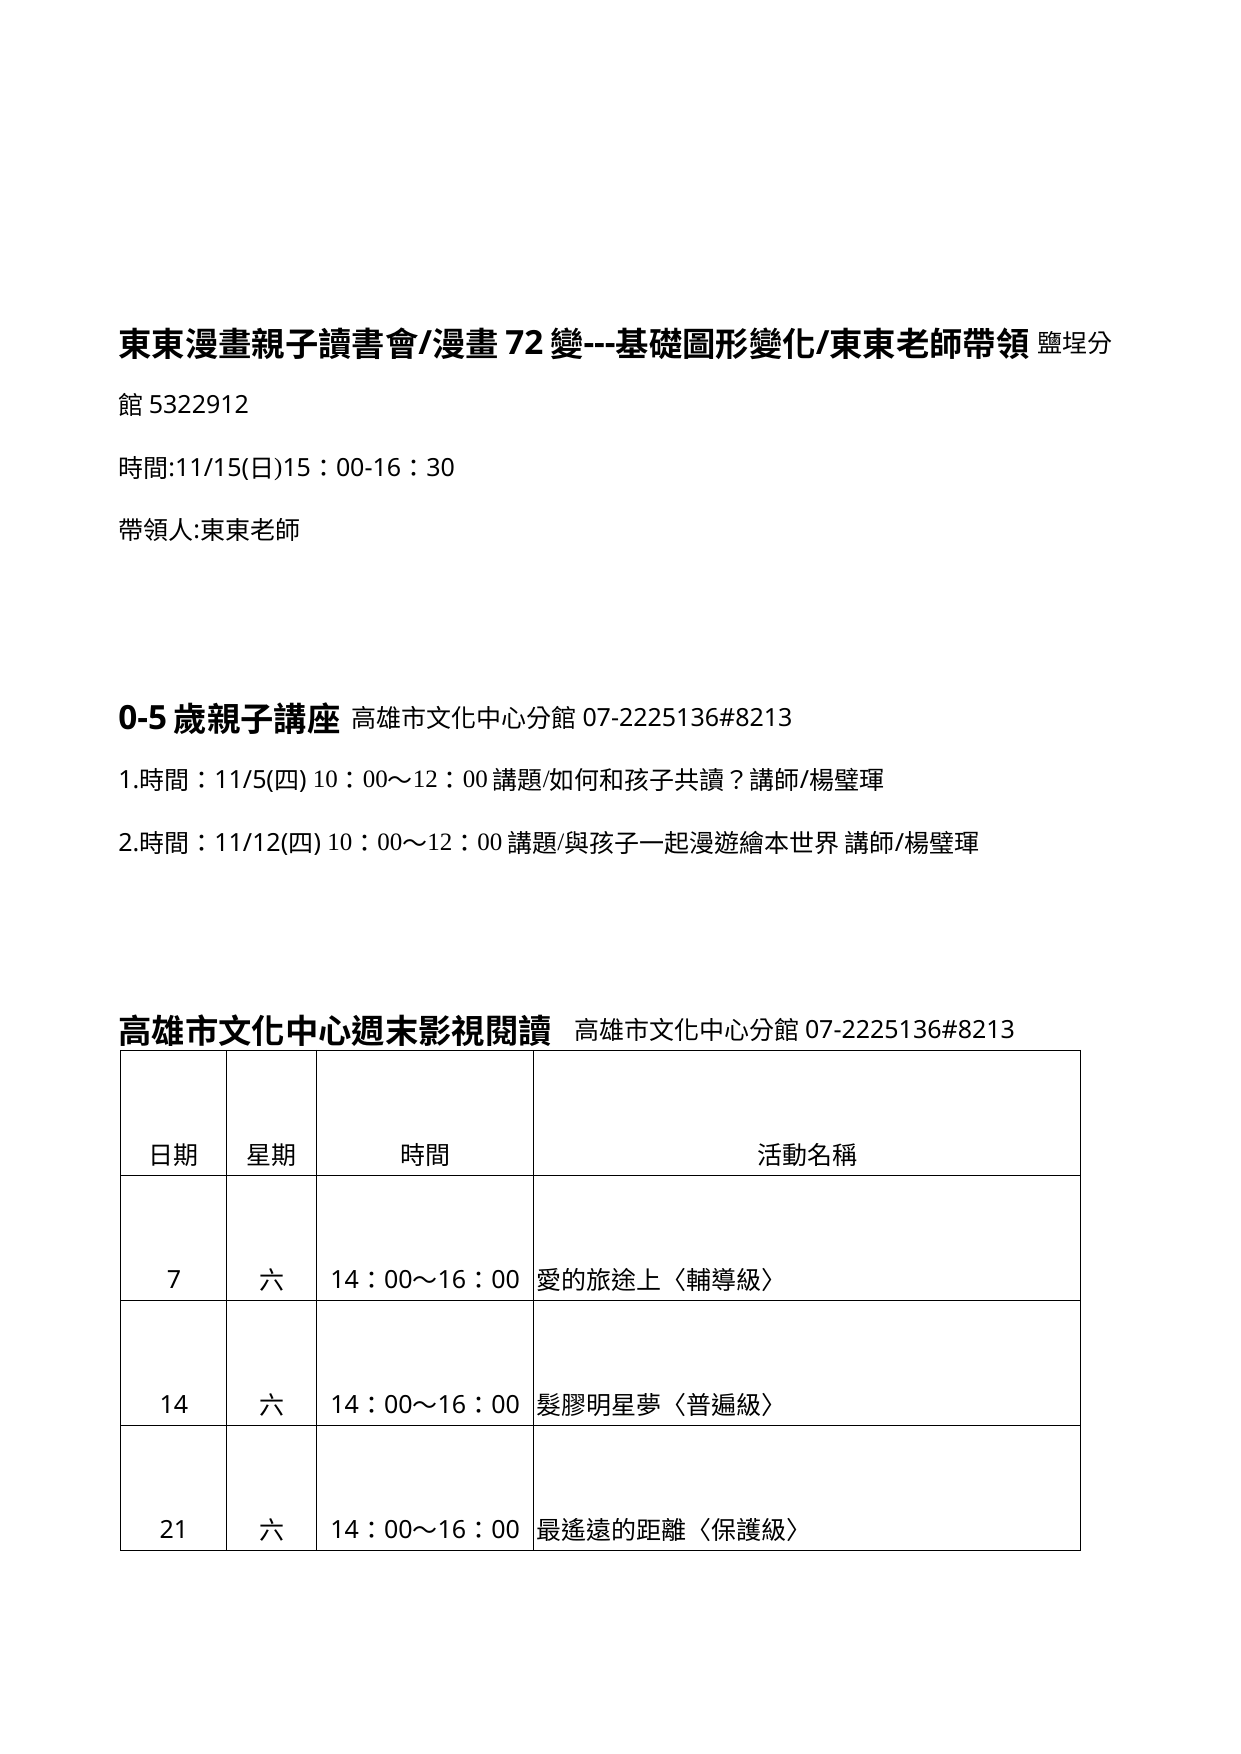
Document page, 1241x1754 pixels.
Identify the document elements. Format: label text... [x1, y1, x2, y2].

table_cell 14 [121, 1301, 226, 1425]
text 時間:11/15(日)15：00-16：30 [118, 425, 1122, 487]
table_cell 7 [121, 1176, 226, 1300]
table_cell 六 [227, 1426, 316, 1550]
table_header 活動名稱 [534, 1051, 1080, 1175]
text 東東漫畫親子讀書會/漫畫72變---基礎圖形變化/東東老師帶領 鹽埕分館 5322912 [118, 300, 1122, 425]
text 1.時間：11/5(四) 10：00～12：00講題/如何和孩子共讀？講師/楊璧琿 [118, 737, 1122, 800]
table_cell 六 [227, 1301, 316, 1425]
table_cell 髮膠明星夢〈普遍級〉 [534, 1301, 1080, 1425]
table_cell 14：00～16：00 [317, 1301, 533, 1425]
table_cell 14：00～16：00 [317, 1176, 533, 1300]
table_cell 14：00～16：00 [317, 1426, 533, 1550]
text 2.時間：11/12(四) 10：00～12：00講題/與孩子一起漫遊繪本世界 講師/楊璧琿 [118, 800, 1122, 862]
table_cell 六 [227, 1176, 316, 1300]
table_cell 21 [121, 1426, 226, 1550]
text 帶領人:東東老師 [118, 487, 1122, 550]
table_header 時間 [317, 1051, 533, 1175]
text 高雄市文化中心週末影視閱讀 高雄市文化中心分館 07-2225136#8213 [118, 987, 1122, 1050]
table_header 日期 [121, 1051, 226, 1175]
table_cell 愛的旅途上〈輔導級〉 [534, 1176, 1080, 1300]
text 0-5歲親子講座 高雄市文化中心分館 07-2225136#8213 [118, 675, 1122, 737]
table_header 星期 [227, 1051, 316, 1175]
table_cell 最遙遠的距離〈保護級〉 [534, 1426, 1080, 1550]
